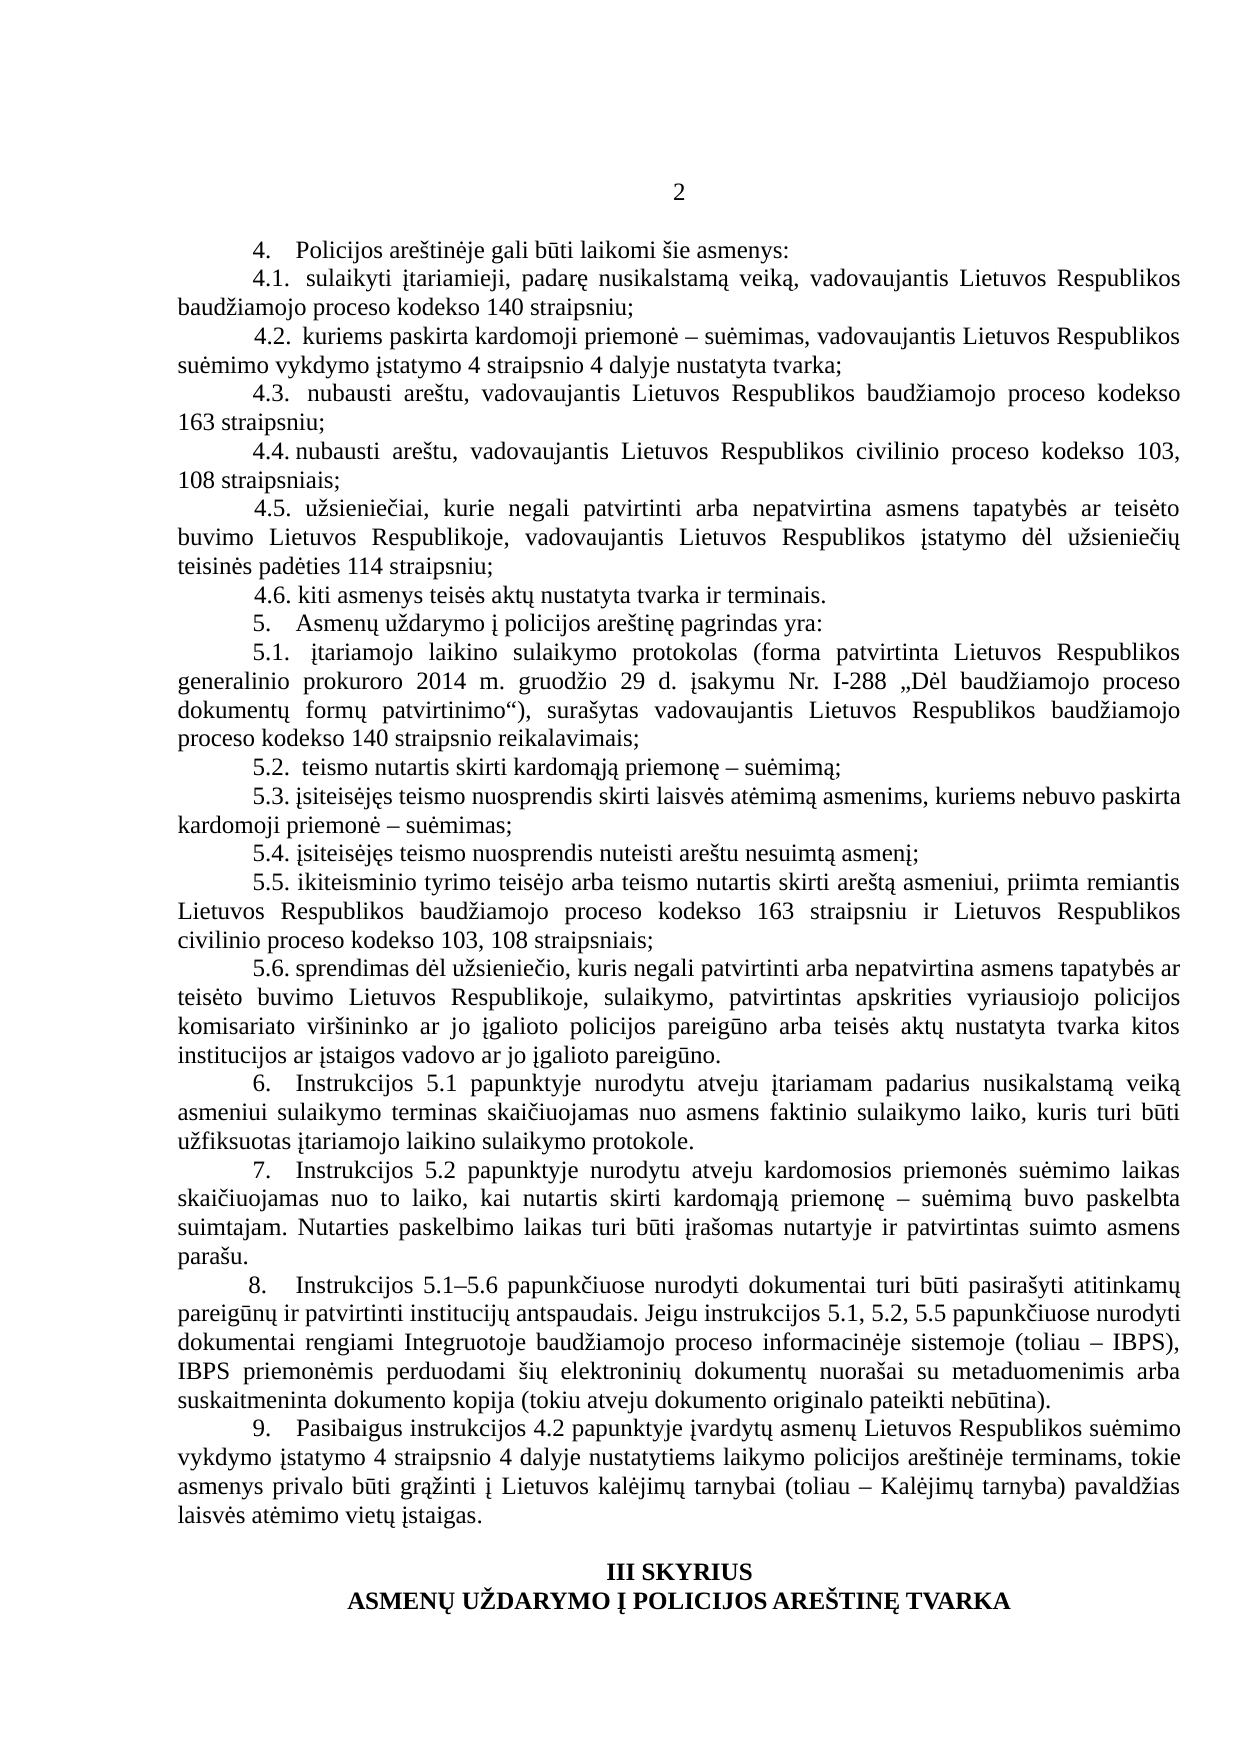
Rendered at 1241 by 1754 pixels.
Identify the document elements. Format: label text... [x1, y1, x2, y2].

text 5.5. ikiteisminio tyrimo teisėjo arba teismo nutartis skirti areštą asmeniui, priimta remiantis Lietuvos Respublikos baudžiamojo proceso kodekso 163 straipsniu ir Lietuvos Respublikos civilinio proceso kodekso 103, 108 straipsniais; [177, 867, 1181, 953]
text 4.2. kuriems paskirta kardomoji priemonė – suėmimas, vadovaujantis Lietuvos Respublikos suėmimo vykdymo įstatymo 4 straipsnio 4 dalyje nustatyta tvarka; [177, 321, 1181, 378]
text 7. Instrukcijos 5.2 papunktyje nurodytu atveju kardomosios priemonės suėmimo laikas skaičiuojamas nuo to laiko, kai nutartis skirti kardomąją priemonę – suėmimą buvo paskelbta suimtajam. Nutarties paskelbimo laikas turi būti įrašomas nutartyje ir patvirtintas suimto asmens parašu. [177, 1155, 1181, 1270]
text 9. Pasibaigus instrukcijos 4.2 papunktyje įvardytų asmenų Lietuvos Respublikos suėmimo vykdymo įstatymo 4 straipsnio 4 dalyje nustatytiems laikymo policijos areštinėje terminams, tokie asmenys privalo būti grąžinti į Lietuvos kalėjimų tarnybai (toliau – Kalėjimų tarnyba) pavaldžias laisvės atėmimo vietų įstaigas. [177, 1413, 1181, 1528]
text 5.4. įsiteisėjęs teismo nuosprendis nuteisti areštu nesuimtą asmenį; [177, 838, 1181, 867]
text III SKYRIUS [177, 1557, 1181, 1586]
text 5.1. įtariamojo laikino sulaikymo protokolas (forma patvirtinta Lietuvos Respublikos generalinio prokuroro 2014 m. gruodžio 29 d. įsakymu Nr. I-288 „Dėl baudžiamojo proceso dokumentų formų patvirtinimo“), surašytas vadovaujantis Lietuvos Respublikos baudžiamojo proceso kodekso 140 straipsnio reikalavimais; [177, 637, 1181, 752]
text 5. Asmenų uždarymo į policijos areštinę pagrindas yra: [177, 608, 1181, 637]
text 4.1. sulaikyti įtariamieji, padarę nusikalstamą veiką, vadovaujantis Lietuvos Respublikos baudžiamojo proceso kodekso 140 straipsniu; [177, 263, 1181, 321]
text 4. Policijos areštinėje gali būti laikomi šie asmenys: [177, 235, 1181, 263]
text 5.6. sprendimas dėl užsieniečio, kuris negali patvirtinti arba nepatvirtina asmens tapatybės ar teisėto buvimo Lietuvos Respublikoje, sulaikymo, patvirtintas apskrities vyriausiojo policijos komisariato viršininko ar jo įgalioto policijos pareigūno arba teisės aktų nustatyta tvarka kitos institucijos ar įstaigos vadovo ar jo įgalioto pareigūno. [177, 953, 1181, 1068]
text 8. Instrukcijos 5.1–5.6 papunkčiuose nurodyti dokumentai turi būti pasirašyti atitinkamų pareigūnų ir patvirtinti institucijų antspaudais. Jeigu instrukcijos 5.1, 5.2, 5.5 papunkčiuose nurodyti dokumentai rengiami Integruotoje baudžiamojo proceso informacinėje sistemoje (toliau – IBPS), IBPS priemonėmis perduodami šių elektroninių dokumentų nuorašai su metaduomenimis arba suskaitmeninta dokumento kopija (tokiu atveju dokumento originalo pateikti nebūtina). [177, 1270, 1181, 1413]
text 4.6. kiti asmenys teisės aktų nustatyta tvarka ir terminais. [177, 580, 1181, 608]
text 5.2. teismo nutartis skirti kardomąją priemonę – suėmimą; [177, 752, 1181, 781]
text 5.3. įsiteisėjęs teismo nuosprendis skirti laisvės atėmimą asmenims, kuriems nebuvo paskirta kardomoji priemonė – suėmimas; [177, 781, 1181, 838]
text 4.5. užsieniečiai, kurie negali patvirtinti arba nepatvirtina asmens tapatybės ar teisėto buvimo Lietuvos Respublikoje, vadovaujantis Lietuvos Respublikos įstatymo dėl užsieniečių teisinės padėties 114 straipsniu; [177, 493, 1181, 580]
text 6. Instrukcijos 5.1 papunktyje nurodytu atveju įtariamam padarius nusikalstamą veiką asmeniui sulaikymo terminas skaičiuojamas nuo asmens faktinio sulaikymo laiko, kuris turi būti užfiksuotas įtariamojo laikino sulaikymo protokole. [177, 1068, 1181, 1155]
text 4.4. nubausti areštu, vadovaujantis Lietuvos Respublikos civilinio proceso kodekso 103, 108 straipsniais; [177, 436, 1181, 493]
text ASMENŲ UŽDARYMO Į POLICIJOS AREŠTINĘ TVARKA [177, 1586, 1181, 1615]
text 4.3. nubausti areštu, vadovaujantis Lietuvos Respublikos baudžiamojo proceso kodekso 163 straipsniu; [177, 378, 1181, 436]
